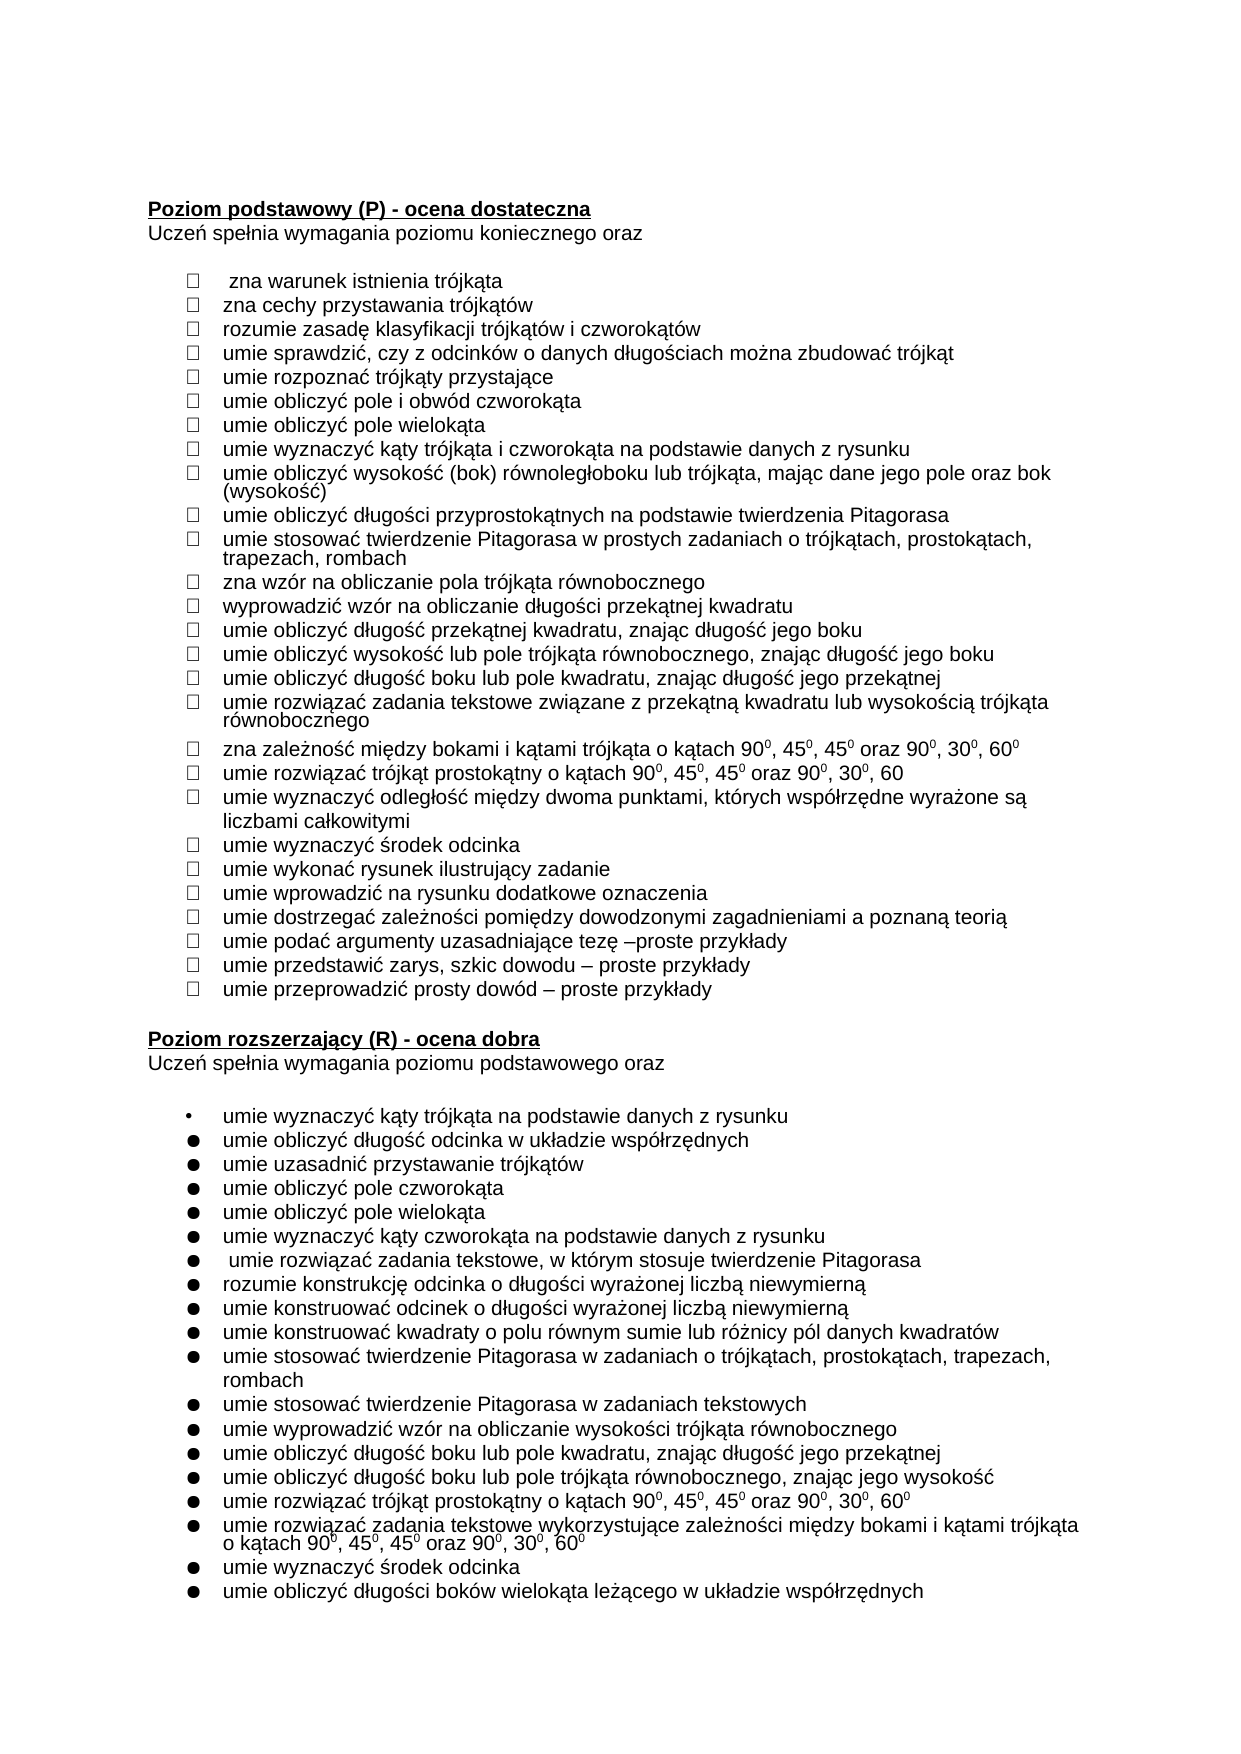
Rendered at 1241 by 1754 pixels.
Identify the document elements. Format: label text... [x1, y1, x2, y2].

text Uczeń spełnia wymagania poziomu koniecznego oraz [148, 221, 1093, 245]
list umie rozwiązać zadania tekstowe związane z przekątną kwadratu lub wysokością trójkąta równobocznego [185, 689, 1093, 732]
list umie wyprowadzić wzór na obliczanie wysokości trójkąta równobocznego [185, 1416, 1093, 1440]
list umie rozwiązać trójkąt prostokątny o kątach 900, 450, 450 oraz 900, 300, 600 [185, 1488, 1093, 1513]
list umie obliczyć pole i obwód czworokąta [185, 389, 1093, 413]
list umie podać argumenty uzasadniające tezę –proste przykłady [185, 929, 1093, 953]
list umie konstruować kwadraty o polu równym sumie lub różnicy pól danych kwadratów [185, 1320, 1093, 1344]
list rozumie zasadę klasyfikacji trójkątów i czworokątów [185, 317, 1093, 341]
list umie wyznaczyć kąty trójkąta i czworokąta na podstawie danych z rysunku [185, 437, 1093, 461]
text Poziom rozszerzający (R) - ocena dobra [148, 1027, 1093, 1051]
list umie wyznaczyć kąty trójkąta na podstawie danych z rysunku [185, 1104, 1093, 1128]
text Poziom podstawowy (P) - ocena dostateczna [148, 197, 1093, 221]
list rozumie konstrukcję odcinka o długości wyrażonej liczbą niewymierną [185, 1272, 1093, 1296]
text Uczeń spełnia wymagania poziomu podstawowego oraz [148, 1051, 1093, 1075]
list umie rozpoznać trójkąty przystające [185, 365, 1093, 389]
list umie sprawdzić, czy z odcinków o danych długościach można zbudować trójkąt [185, 341, 1093, 365]
list umie stosować twierdzenie Pitagorasa w zadaniach o trójkątach, prostokątach, trapezach, rombach [185, 1344, 1093, 1392]
list umie obliczyć długość boku lub pole kwadratu, znając długość jego przekątnej [185, 1440, 1093, 1464]
list umie rozwiązać trójkąt prostokątny o kątach 900, 450, 450 oraz 900, 300, 60 [185, 761, 1093, 785]
list umie wyznaczyć kąty czworokąta na podstawie danych z rysunku [185, 1224, 1093, 1248]
list umie rozwiązać zadania tekstowe wykorzystujące zależności między bokami i kątami trójkąta o kątach 900, 450, 450 oraz 900, 300, 600 [185, 1513, 1093, 1555]
list umie uzasadnić przystawanie trójkątów [185, 1152, 1093, 1176]
list umie wykonać rysunek ilustrujący zadanie [185, 857, 1093, 881]
list umie wyznaczyć środek odcinka [185, 833, 1093, 857]
list umie rozwiązać zadania tekstowe, w którym stosuje twierdzenie Pitagorasa [185, 1248, 1093, 1272]
list umie obliczyć długości przyprostokątnych na podstawie twierdzenia Pitagorasa [185, 503, 1093, 527]
list zna cechy przystawania trójkątów [185, 293, 1093, 317]
list umie obliczyć wysokość lub pole trójkąta równobocznego, znając długość jego boku [185, 642, 1093, 666]
list umie wprowadzić na rysunku dodatkowe oznaczenia [185, 881, 1093, 905]
list zna zależność między bokami i kątami trójkąta o kątach 900, 450, 450 oraz 900, 300, 600 [185, 737, 1093, 761]
list umie obliczyć pole wielokąta [185, 1200, 1093, 1224]
list umie stosować twierdzenie Pitagorasa w zadaniach tekstowych [185, 1392, 1093, 1416]
list umie obliczyć wysokość (bok) równoległoboku lub trójkąta, mając dane jego pole oraz bok (wysokość) [185, 461, 1093, 503]
list umie obliczyć pole wielokąta [185, 413, 1093, 437]
list umie obliczyć długość boku lub pole kwadratu, znając długość jego przekątnej [185, 666, 1093, 689]
list umie obliczyć długość odcinka w układzie współrzędnych [185, 1128, 1093, 1152]
list umie stosować twierdzenie Pitagorasa w prostych zadaniach o trójkątach, prostokątach, trapezach, rombach [185, 527, 1093, 570]
list umie obliczyć pole czworokąta [185, 1176, 1093, 1200]
list umie obliczyć długości boków wielokąta leżącego w układzie współrzędnych [185, 1579, 1093, 1603]
list zna warunek istnienia trójkąta [185, 269, 1093, 293]
list umie obliczyć długość boku lub pole trójkąta równobocznego, znając jego wysokość [185, 1464, 1093, 1488]
list wyprowadzić wzór na obliczanie długości przekątnej kwadratu [185, 594, 1093, 618]
list umie wyznaczyć środek odcinka [185, 1555, 1093, 1579]
list umie przedstawić zarys, szkic dowodu – proste przykłady [185, 953, 1093, 977]
list umie przeprowadzić prosty dowód – proste przykłady [185, 977, 1093, 1001]
list umie wyznaczyć odległość między dwoma punktami, których współrzędne wyrażone są liczbami całkowitymi [185, 785, 1093, 833]
list umie dostrzegać zależności pomiędzy dowodzonymi zagadnieniami a poznaną teorią [185, 905, 1093, 929]
list umie konstruować odcinek o długości wyrażonej liczbą niewymierną [185, 1296, 1093, 1320]
list zna wzór na obliczanie pola trójkąta równobocznego [185, 570, 1093, 594]
list umie obliczyć długość przekątnej kwadratu, znając długość jego boku [185, 618, 1093, 642]
